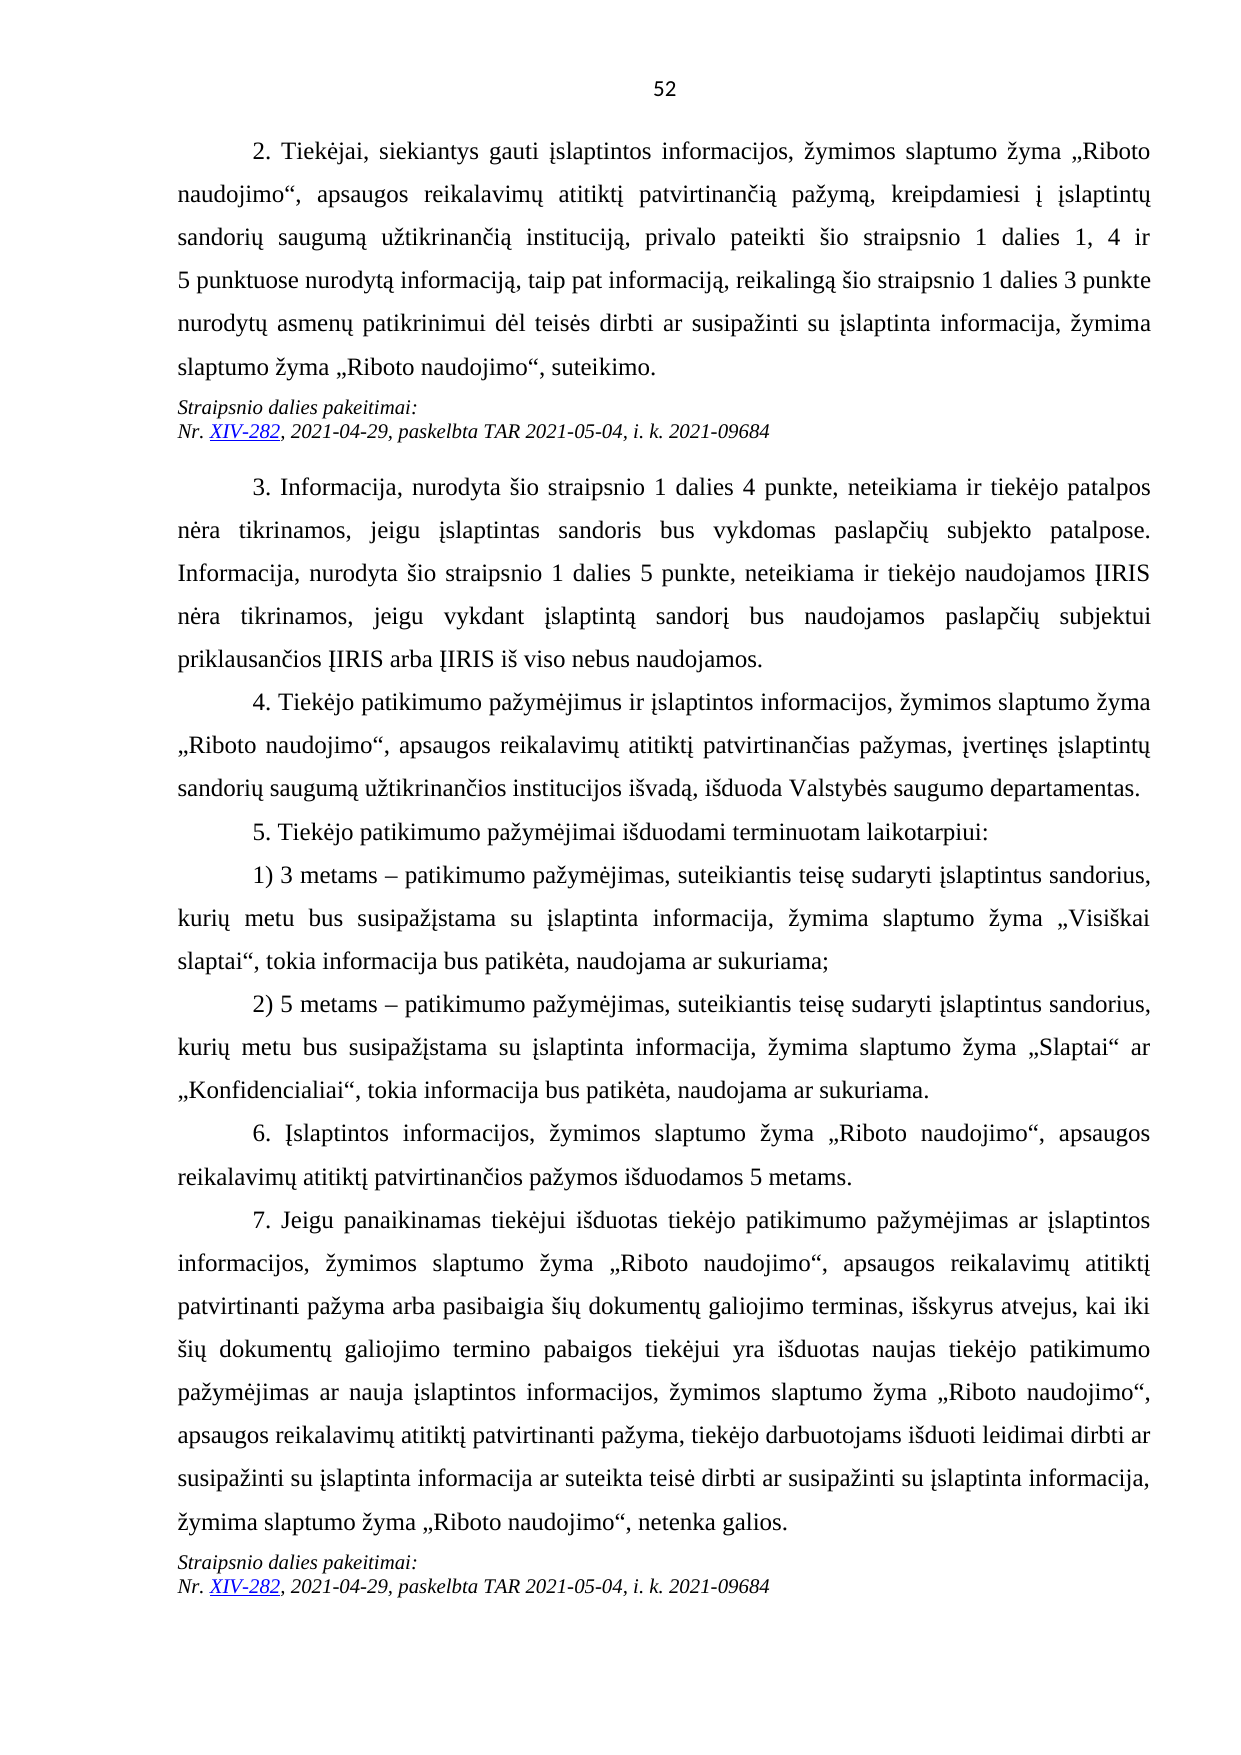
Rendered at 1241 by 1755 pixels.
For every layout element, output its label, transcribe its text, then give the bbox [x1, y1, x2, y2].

text 4. Tiekėjo patikimumo pažymėjimus ir įslaptintos informacijos, žymimos slaptumo žyma „Riboto naudojimo“, apsaugos reikalavimų atitiktį patvirtinančias pažymas, įvertinęs įslaptintų sandorių saugumą užtikrinančios institucijos išvadą, išduoda Valstybės saugumo departamentas. [177, 687, 1152, 802]
text Straipsnio dalies pakeitimai: [177, 1550, 1152, 1574]
text 2) 5 metams – patikimumo pažymėjimas, suteikiantis teisę sudaryti įslaptintus sandorius, kurių metu bus susipažįstama su įslaptinta informacija, žymima slaptumo žyma „Slaptai“ ar „Konfidencialiai“, tokia informacija bus patikėta, naudojama ar sukuriama. [177, 989, 1152, 1104]
text 2. Tiekėjai, siekiantys gauti įslaptintos informacijos, žymimos slaptumo žyma „Riboto naudojimo“, apsaugos reikalavimų atitiktį patvirtinančią pažymą, kreipdamiesi į įslaptintų sandorių saugumą užtikrinančią instituciją, privalo pateikti šio straipsnio 1 dalies 1, 4 ir 5 punktuose nurodytą informaciją, taip pat informaciją, reikalingą šio straipsnio 1 dalies 3 punkte nurodytų asmenų patikrinimui dėl teisės dirbti ar susipažinti su įslaptinta informacija, žymima slaptumo žyma „Riboto naudojimo“, suteikimo. [177, 136, 1152, 380]
text 3. Informacija, nurodyta šio straipsnio 1 dalies 4 punkte, neteikiama ir tiekėjo patalpos nėra tikrinamos, jeigu įslaptintas sandoris bus vykdomas paslapčių subjekto patalpose. Informacija, nurodyta šio straipsnio 1 dalies 5 punkte, neteikiama ir tiekėjo naudojamos ĮIRIS nėra tikrinamos, jeigu vykdant įslaptintą sandorį bus naudojamos paslapčių subjektui priklausančios ĮIRIS arba ĮIRIS iš viso nebus naudojamos. [177, 472, 1152, 673]
text 5. Tiekėjo patikimumo pažymėjimai išduodami terminuotam laikotarpiui: [177, 817, 1152, 845]
text Straipsnio dalies pakeitimai: [177, 395, 1152, 419]
text 1) 3 metams – patikimumo pažymėjimas, suteikiantis teisę sudaryti įslaptintus sandorius, kurių metu bus susipažįstama su įslaptinta informacija, žymima slaptumo žyma „Visiškai slaptai“, tokia informacija bus patikėta, naudojama ar sukuriama; [177, 860, 1152, 975]
text Nr. XIV-282, 2021-04-29, paskelbta TAR 2021-05-04, i. k. 2021-09684 [177, 419, 1152, 443]
text Nr. XIV-282, 2021-04-29, paskelbta TAR 2021-05-04, i. k. 2021-09684 [177, 1574, 1152, 1598]
text 7. Jeigu panaikinamas tiekėjui išduotas tiekėjo patikimumo pažymėjimas ar įslaptintos informacijos, žymimos slaptumo žyma „Riboto naudojimo“, apsaugos reikalavimų atitiktį patvirtinanti pažyma arba pasibaigia šių dokumentų galiojimo terminas, išskyrus atvejus, kai iki šių dokumentų galiojimo termino pabaigos tiekėjui yra išduotas naujas tiekėjo patikimumo pažymėjimas ar nauja įslaptintos informacijos, žymimos slaptumo žyma „Riboto naudojimo“, apsaugos reikalavimų atitiktį patvirtinanti pažyma, tiekėjo darbuotojams išduoti leidimai dirbti ar susipažinti su įslaptinta informacija ar suteikta teisė dirbti ar susipažinti su įslaptinta informacija, žymima slaptumo žyma „Riboto naudojimo“, netenka galios. [177, 1205, 1152, 1535]
text 6. Įslaptintos informacijos, žymimos slaptumo žyma „Riboto naudojimo“, apsaugos reikalavimų atitiktį patvirtinančios pažymos išduodamos 5 metams. [177, 1118, 1152, 1190]
